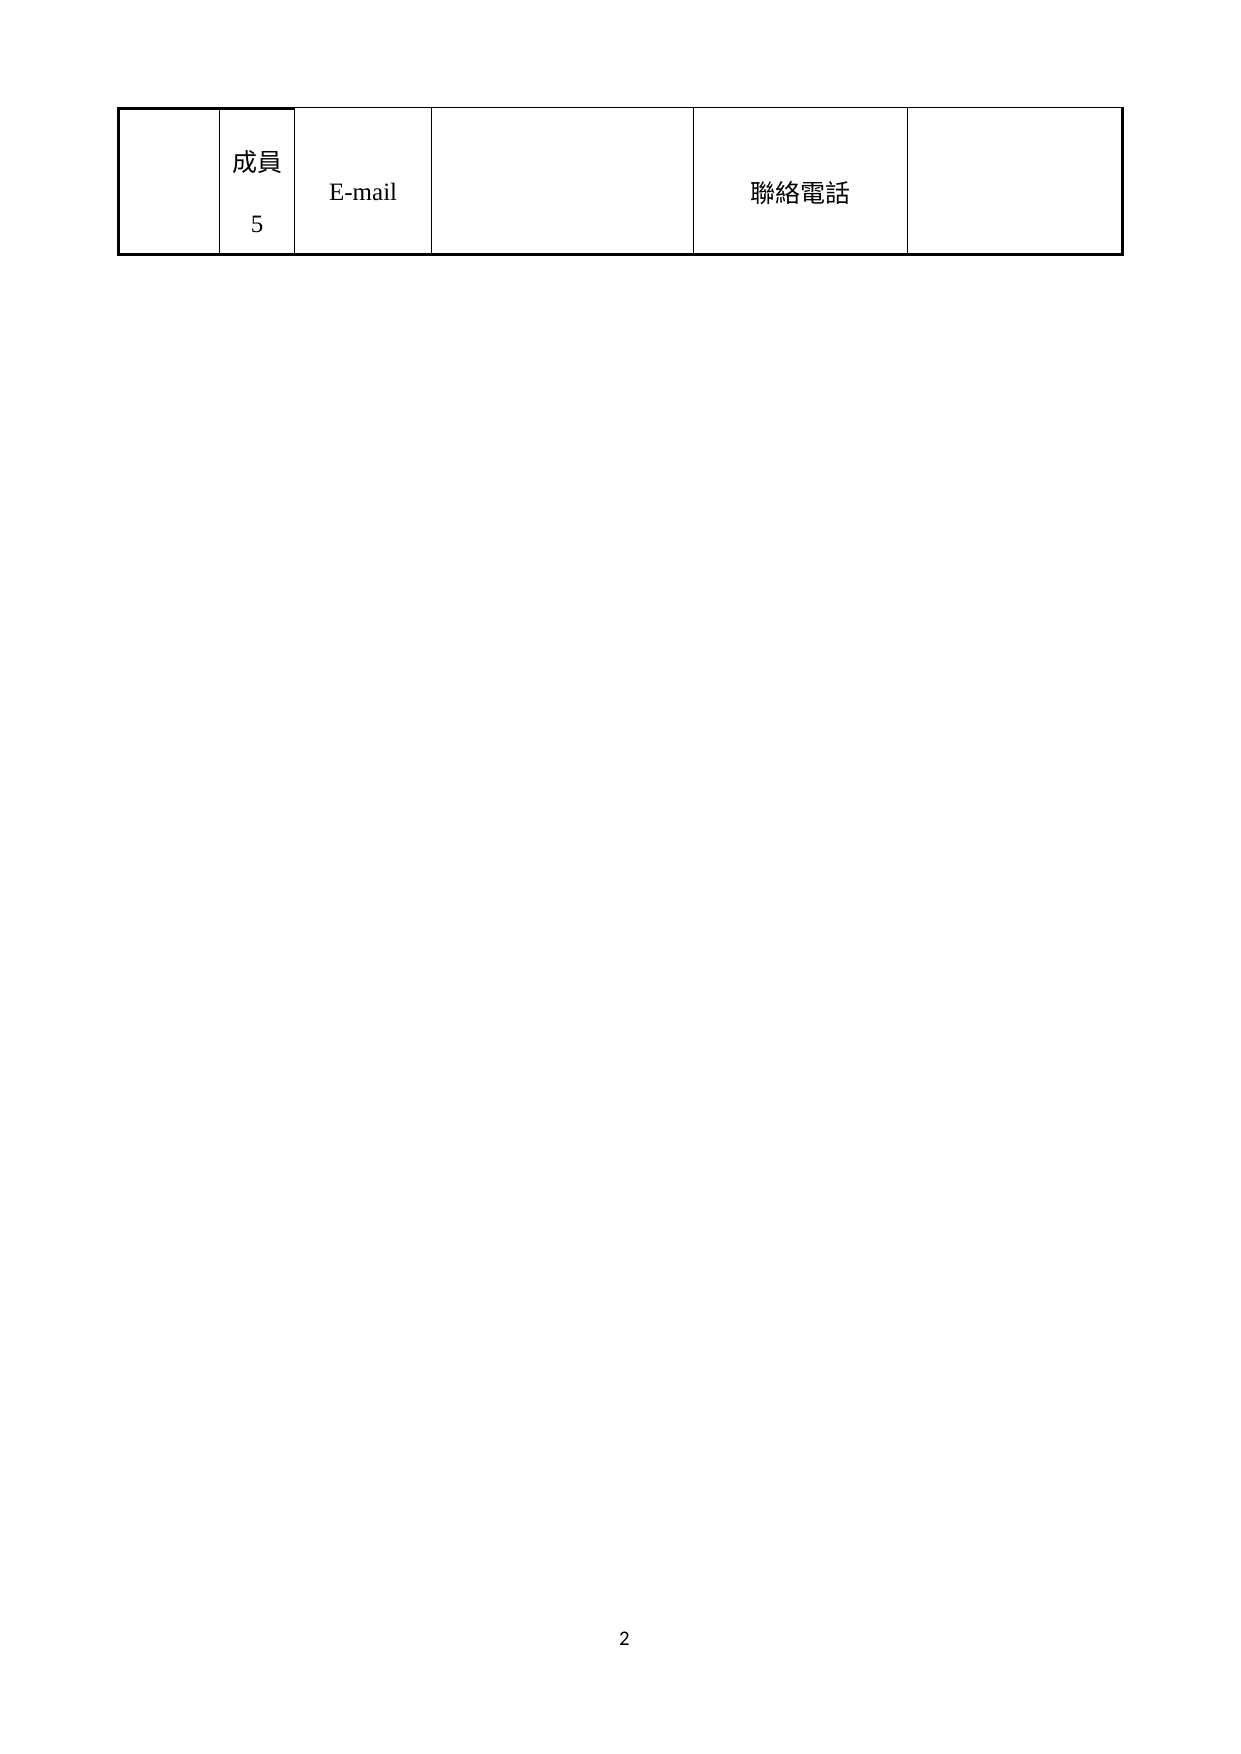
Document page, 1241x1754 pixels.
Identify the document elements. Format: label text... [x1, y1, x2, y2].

table_cell E-mail [295, 108, 431, 253]
table_cell [908, 108, 1121, 253]
table_cell [120, 110, 219, 253]
table_cell 成員 5 [220, 110, 294, 253]
table_cell 聯絡電話 [694, 108, 907, 253]
table_cell [432, 108, 693, 253]
